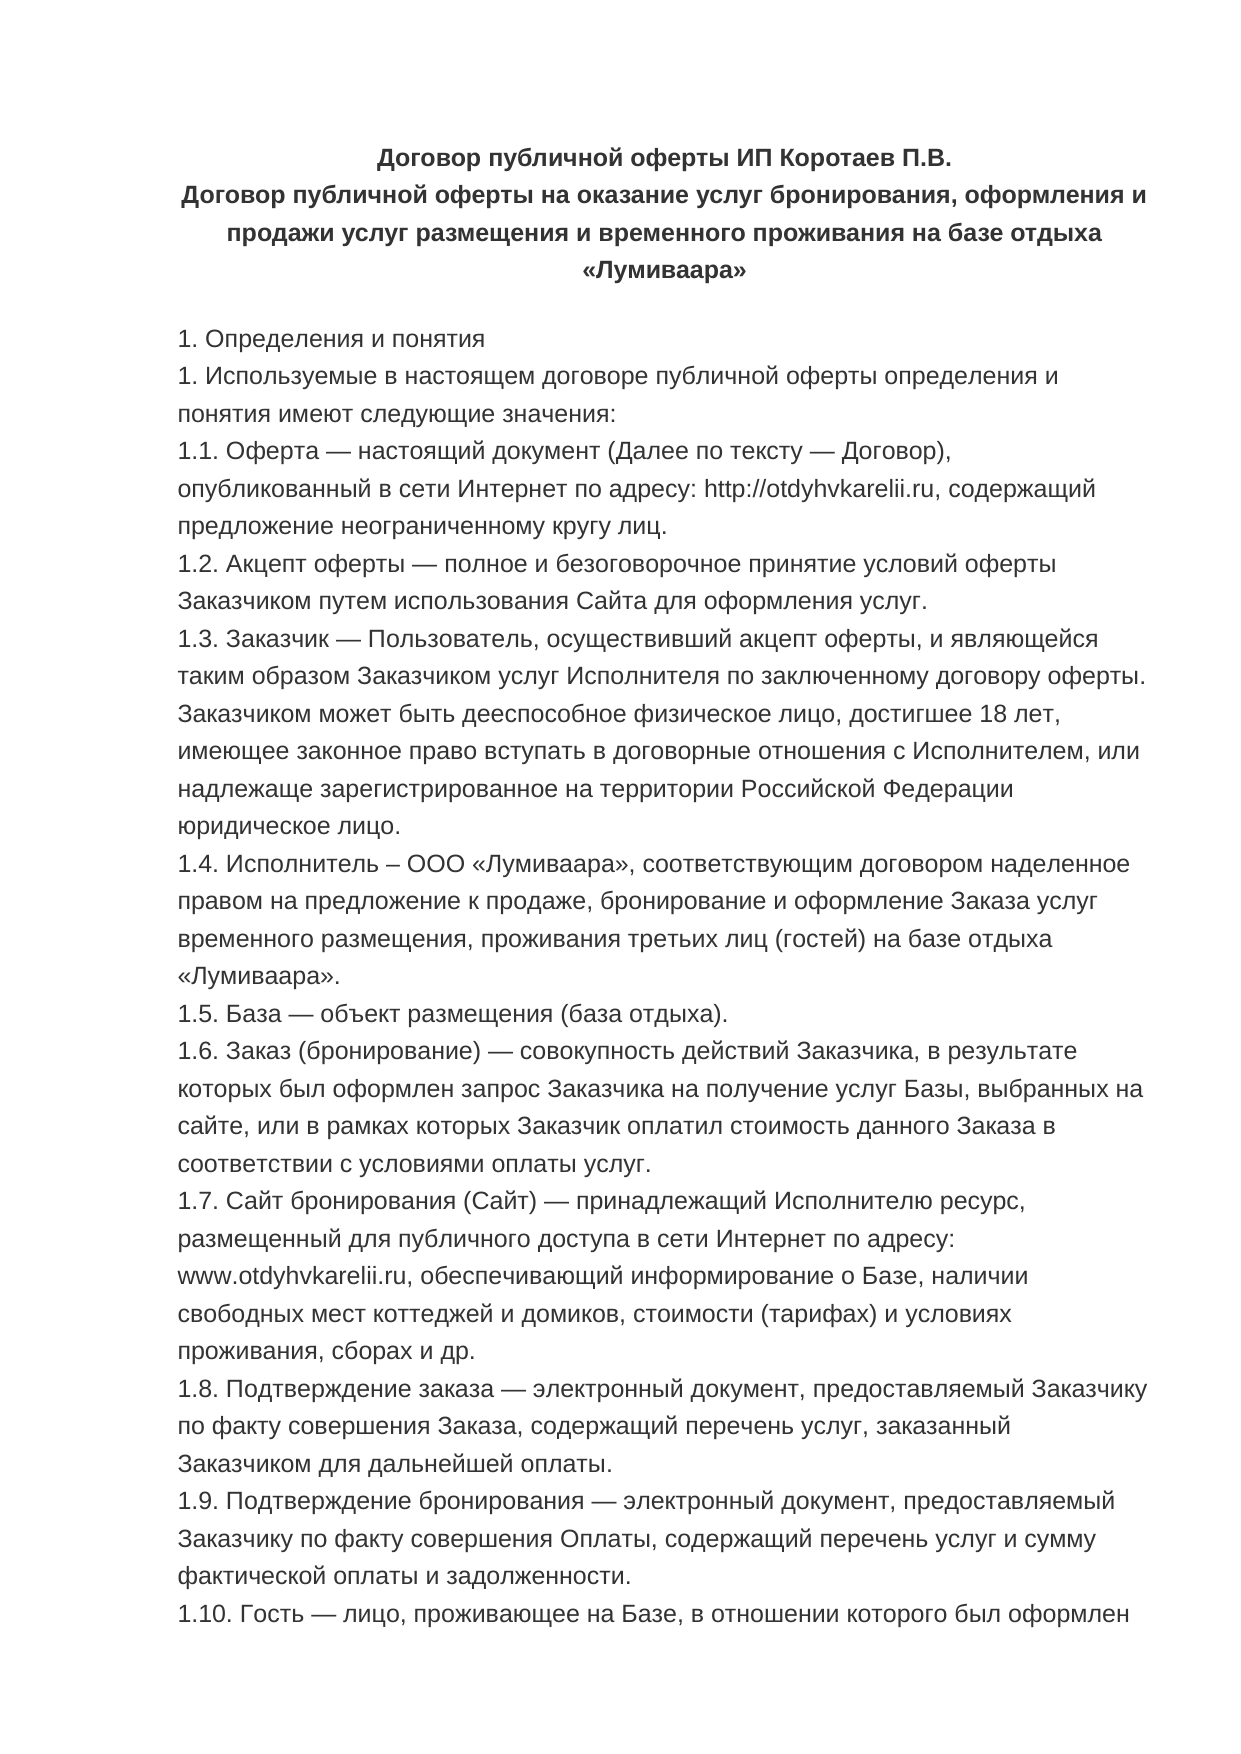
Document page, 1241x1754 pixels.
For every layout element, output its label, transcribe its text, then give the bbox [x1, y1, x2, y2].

text 1. Определения и понятия 1. Используемые в настоящем договоре публичной оферты определения и понятия имеют следующие значения: 1.1. Оферта — настоящий документ (Далее по тексту — Договор), опубликованный в сети Интернет по адресу: http://otdyhvkarelii.ru, содержащий предложение неограниченному кругу лиц. 1.2. Акцепт оферты — полное и безоговорочное принятие условий оферты Заказчиком путем использования Сайта для оформления услуг. 1.3. Заказчик — Пользователь, осуществивший акцепт оферты, и являющейся таким образом Заказчиком услуг Исполнителя по заключенному договору оферты. Заказчиком может быть дееспособное физическое лицо, достигшее 18 лет, имеющее законное право вступать в договорные отношения с Исполнителем, или надлежаще зарегистрированное на территории Российской Федерации юридическое лицо. 1.4. Исполнитель – ООО «Лумиваара», соответствующим договором наделенное правом на предложение к продаже, бронирование и оформление Заказа услуг временного размещения, проживания третьих лиц (гостей) на базе отдыха «Лумиваара». 1.5. База — объект размещения (база отдыха). 1.6. Заказ (бронирование) — совокупность действий Заказчика, в результате которых был оформлен запрос Заказчика на получение услуг Базы, выбранных на сайте, или в рамках которых Заказчик оплатил стоимость данного Заказа в соответствии с условиями оплаты услуг. 1.7. Сайт бронирования (Сайт) — принадлежащий Исполнителю ресурс, размещенный для публичного доступа в сети Интернет по адресу: www.otdyhvkarelii.ru, обеспечивающий информирование о Базе, наличии свободных мест коттеджей и домиков, стоимости (тарифах) и условиях проживания, сборах и др. 1.8. Подтверждение заказа — электронный документ, предоставляемый Заказчику по факту совершения Заказа, содержащий перечень услуг, заказанный Заказчиком для дальнейшей оплаты. 1.9. Подтверждение бронирования — электронный документ, предоставляемый Заказчику по факту совершения Оплаты, содержащий перечень услуг и сумму фактической оплаты и задолженности. 1.10. Гость — лицо, проживающее на Базе, в отношении которого был оформлен [177, 315, 1152, 1627]
subtitle Договор публичной оферты ИП Коротаев П.В. Договор публичной оферты на оказание услуг бронирования, оформления и продажи услуг размещения и временного проживания на базе отдыха «Лумиваара» [177, 134, 1152, 284]
